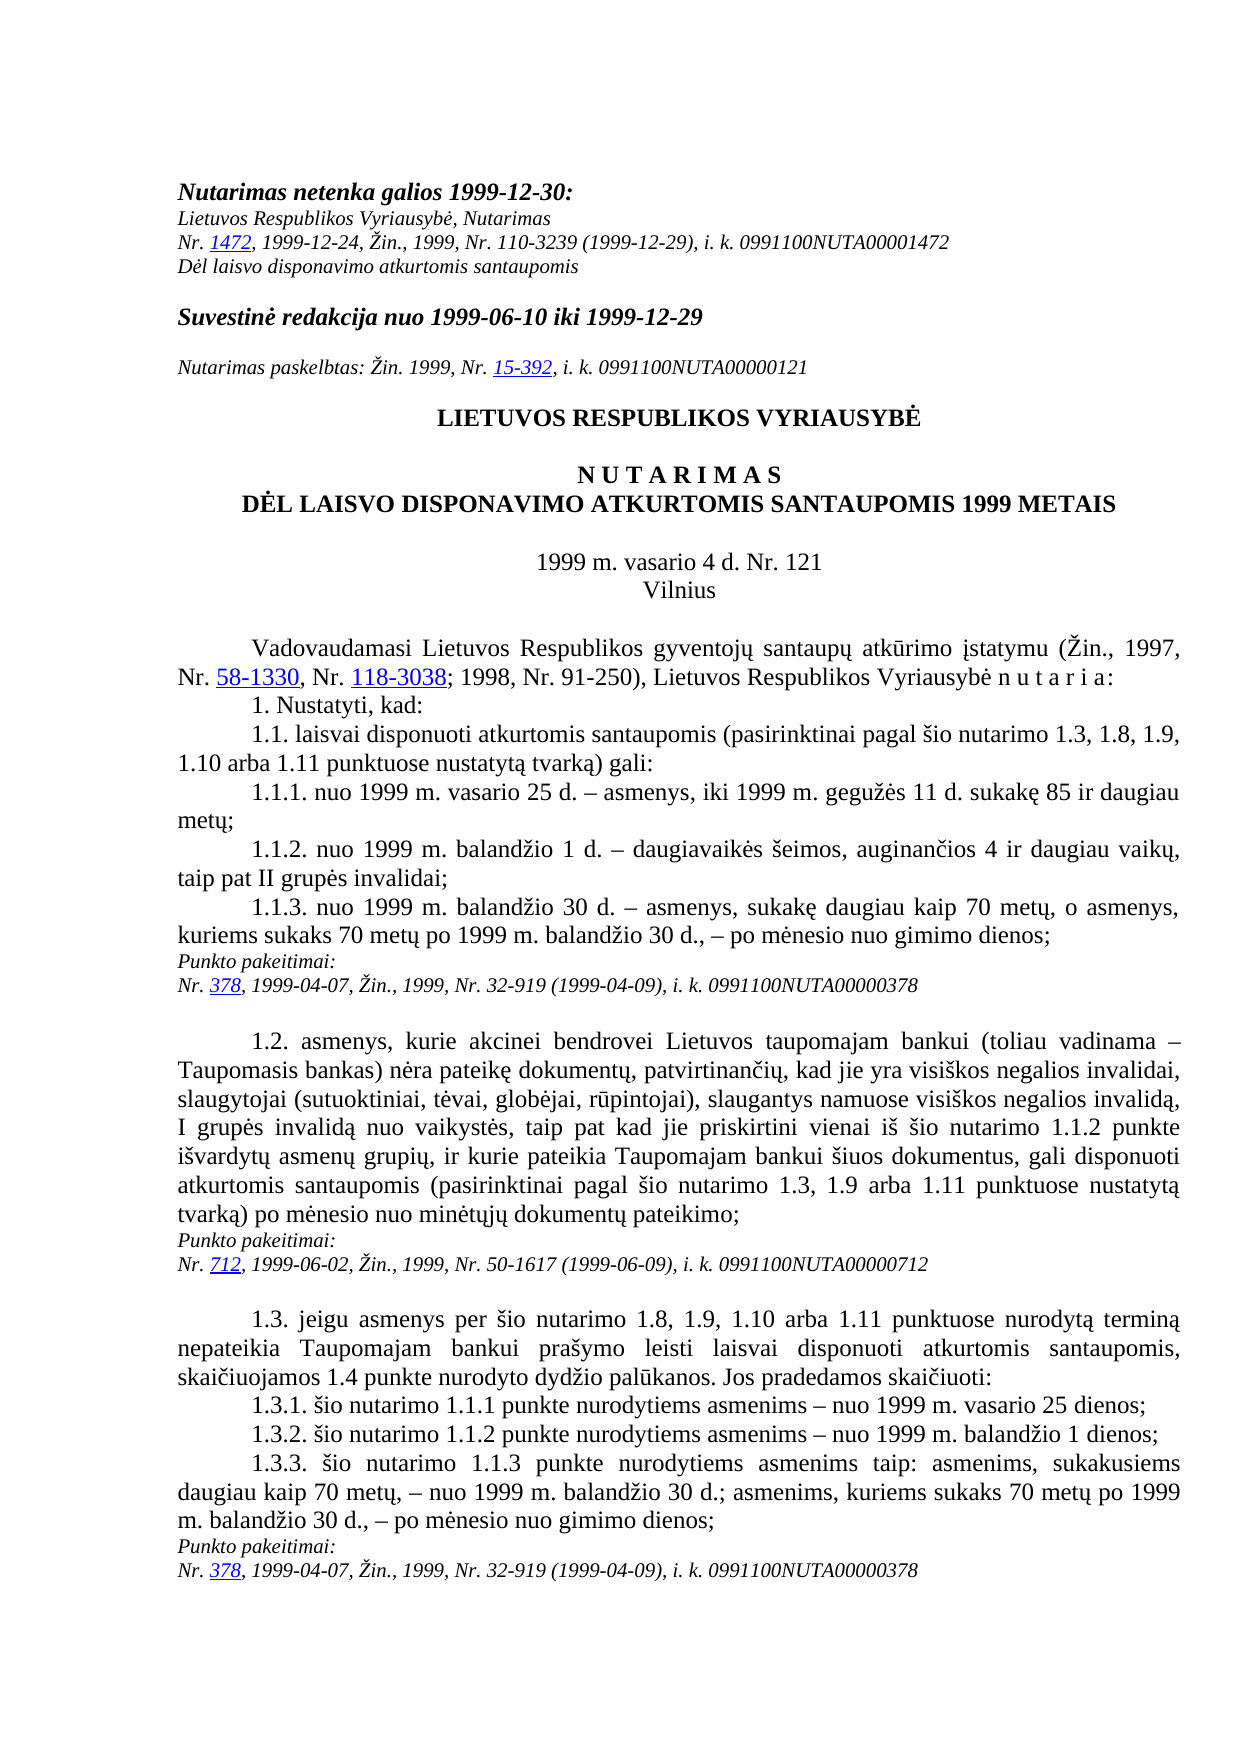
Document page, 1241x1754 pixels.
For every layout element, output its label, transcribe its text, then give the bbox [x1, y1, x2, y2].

text DĖL LAISVO DISPONAVIMO ATKURTOMIS SANTAUPOMIS 1999 METAIS [177, 489, 1181, 518]
text Nr. 378, 1999-04-07, Žin., 1999, Nr. 32-919 (1999-04-09), i. k. 0991100NUTA00000378 [177, 973, 1181, 997]
text Vadovaudamasi Lietuvos Respublikos gyventojų santaupų atkūrimo įstatymu (Žin., 1997, Nr. 58-1330, Nr. 118-3038; 1998, Nr. 91-250), Lietuvos Respublikos Vyriausybė nutaria: [177, 633, 1181, 691]
text Nr. 378, 1999-04-07, Žin., 1999, Nr. 32-919 (1999-04-09), i. k. 0991100NUTA00000378 [177, 1558, 1181, 1582]
text 1.1.2. nuo 1999 m. balandžio 1 d. – daugiavaikės šeimos, auginančios 4 ir daugiau vaikų, taip pat II grupės invalidai; [177, 834, 1181, 892]
text 1.2. asmenys, kurie akcinei bendrovei Lietuvos taupomajam bankui (toliau vadinama – Taupomasis bankas) nėra pateikę dokumentų, patvirtinančių, kad jie yra visiškos negalios invalidai, slaugytojai (sutuoktiniai, tėvai, globėjai, rūpintojai), slaugantys namuose visiškos negalios invalidą, I grupės invalidą nuo vaikystės, taip pat kad jie priskirtini vienai iš šio nutarimo 1.1.2 punkte išvardytų asmenų grupių, ir kurie pateikia Taupomajam bankui šiuos dokumentus, gali disponuoti atkurtomis santaupomis (pasirinktinai pagal šio nutarimo 1.3, 1.9 arba 1.11 punktuose nustatytą tvarką) po mėnesio nuo minėtųjų dokumentų pateikimo; [177, 1026, 1181, 1227]
text Punkto pakeitimai: [177, 1534, 1181, 1558]
text Punkto pakeitimai: [177, 949, 1181, 973]
text 1.3. jeigu asmenys per šio nutarimo 1.8, 1.9, 1.10 arba 1.11 punktuose nurodytą terminą nepateikia Taupomajam bankui prašymo leisti laisvai disponuoti atkurtomis santaupomis, skaičiuojamos 1.4 punkte nurodyto dydžio palūkanos. Jos pradedamos skaičiuoti: [177, 1304, 1181, 1391]
text Dėl laisvo disponavimo atkurtomis santaupomis [177, 254, 1181, 278]
text Punkto pakeitimai: [177, 1227, 1181, 1252]
text Nr. 1472, 1999-12-24, Žin., 1999, Nr. 110-3239 (1999-12-29), i. k. 0991100NUTA00001472 [177, 230, 1181, 254]
text N U T A R I M A S [177, 461, 1181, 489]
text Nutarimas netenka galios 1999-12-30: [177, 177, 1181, 206]
text 1.3.2. šio nutarimo 1.1.2 punkte nurodytiems asmenims – nuo 1999 m. balandžio 1 dienos; [177, 1419, 1181, 1448]
text 1.1.3. nuo 1999 m. balandžio 30 d. – asmenys, sukakę daugiau kaip 70 metų, o asmenys, kuriems sukaks 70 metų po 1999 m. balandžio 30 d., – po mėnesio nuo gimimo dienos; [177, 892, 1181, 949]
text LIETUVOS RESPUBLIKOS VYRIAUSYBĖ [177, 403, 1181, 432]
text Lietuvos Respublikos Vyriausybė, Nutarimas [177, 206, 1181, 230]
text Nr. 712, 1999-06-02, Žin., 1999, Nr. 50-1617 (1999-06-09), i. k. 0991100NUTA00000712 [177, 1252, 1181, 1276]
text Suvestinė redakcija nuo 1999-06-10 iki 1999-12-29 [177, 302, 1181, 331]
text 1.1.1. nuo 1999 m. vasario 25 d. – asmenys, iki 1999 m. gegužės 11 d. sukakę 85 ir daugiau metų; [177, 777, 1181, 834]
text Vilnius [177, 576, 1181, 604]
text 1.1. laisvai disponuoti atkurtomis santaupomis (pasirinktinai pagal šio nutarimo 1.3, 1.8, 1.9, 1.10 arba 1.11 punktuose nustatytą tvarką) gali: [177, 719, 1181, 777]
text 1999 m. vasario 4 d. Nr. 121 [177, 547, 1181, 576]
text 1.3.1. šio nutarimo 1.1.1 punkte nurodytiems asmenims – nuo 1999 m. vasario 25 dienos; [177, 1391, 1181, 1419]
text 1.3.3. šio nutarimo 1.1.3 punkte nurodytiems asmenims taip: asmenims, sukakusiems daugiau kaip 70 metų, – nuo 1999 m. balandžio 30 d.; asmenims, kuriems sukaks 70 metų po 1999 m. balandžio 30 d., – po mėnesio nuo gimimo dienos; [177, 1448, 1181, 1534]
text Nutarimas paskelbtas: Žin. 1999, Nr. 15-392, i. k. 0991100NUTA00000121 [177, 355, 1181, 379]
text 1. Nustatyti, kad: [177, 691, 1181, 719]
